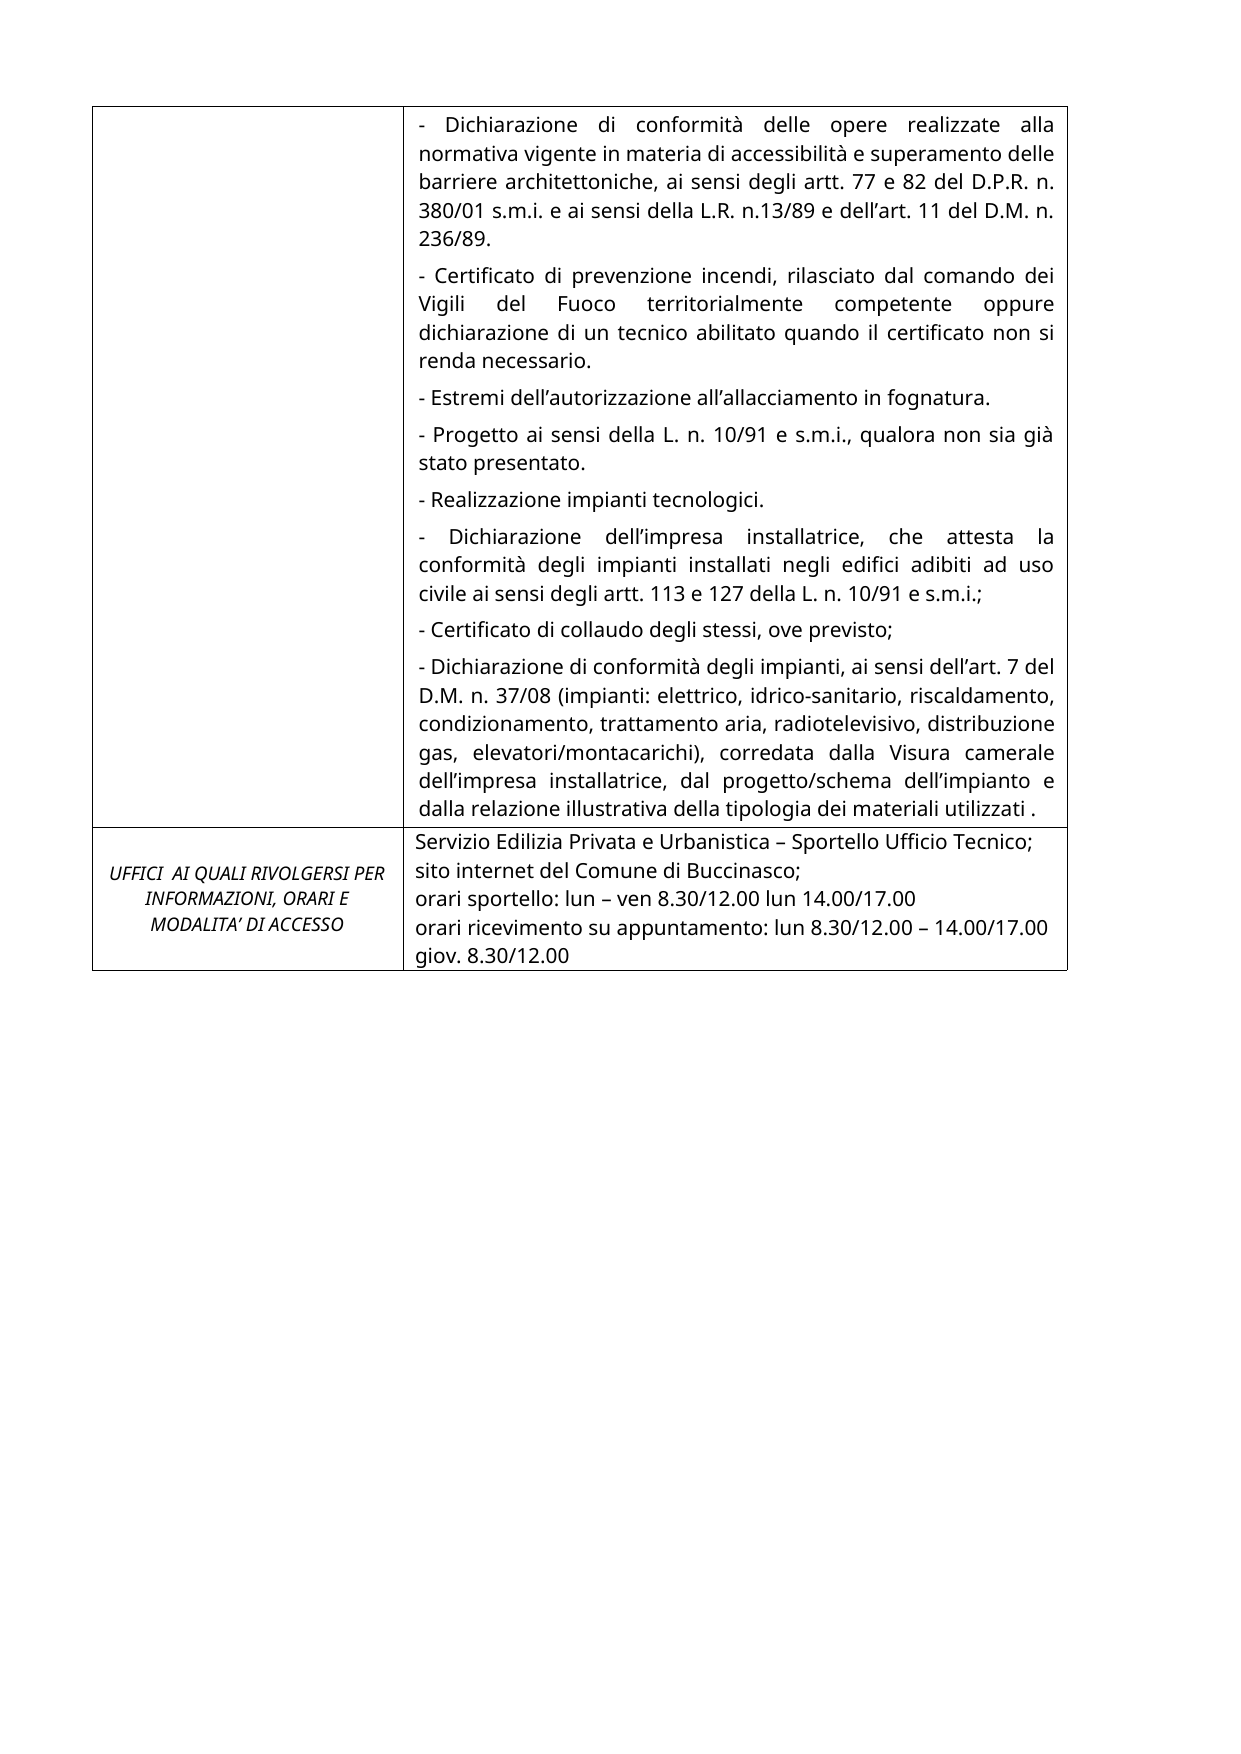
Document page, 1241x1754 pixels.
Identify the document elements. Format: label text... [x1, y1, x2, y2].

table_cell - Dichiarazione di conformità delle opere realizzate alla normativa vigente in materia di accessibilità e superamento delle barriere architettoniche, ai sensi degli artt. 77 e 82 del D.P.R. n. 380/01 s.m.i. e ai sensi della L.R. n.13/89 e dell’art. 11 del D.M. n. 236/89. - Certificato di prevenzione incendi, rilasciato dal comando dei Vigili del Fuoco territorialmente competente oppure dichiarazione di un tecnico abilitato quando il certificato non si renda necessario. - Estremi dell’autorizzazione all’allacciamento in fognatura. - Progetto ai sensi della L. n. 10/91 e s.m.i., qualora non sia già stato presentato. - Realizzazione impianti tecnologici. - Dichiarazione dell’impresa installatrice, che attesta la conformità degli impianti installati negli edifici adibiti ad uso civile ai sensi degli artt. 113 e 127 della L. n. 10/91 e s.m.i.; - Certificato di collaudo degli stessi, ove previsto; - Dichiarazione di conformità degli impianti, ai sensi dell’art. 7 del D.M. n. 37/08 (impianti: elettrico, idrico-sanitario, riscaldamento, condizionamento, trattamento aria, radiotelevisivo, distribuzione gas, elevatori/montacarichi), corredata dalla Visura camerale dell’impresa installatrice, dal progetto/schema dell’impianto e dalla relazione illustrativa della tipologia dei materiali utilizzati . [404, 107, 1067, 827]
table_cell Servizio Edilizia Privata e Urbanistica – Sportello Ufficio Tecnico; sito internet del Comune di Buccinasco; orari sportello: lun – ven 8.30/12.00 lun 14.00/17.00 orari ricevimento su appuntamento: lun 8.30/12.00 – 14.00/17.00 giov. 8.30/12.00 [404, 828, 1067, 969]
table_cell UFFICI AI QUALI RIVOLGERSI PER INFORMAZIONI, ORARI E MODALITA’ DI ACCESSO [93, 828, 403, 969]
table_cell [93, 107, 403, 827]
